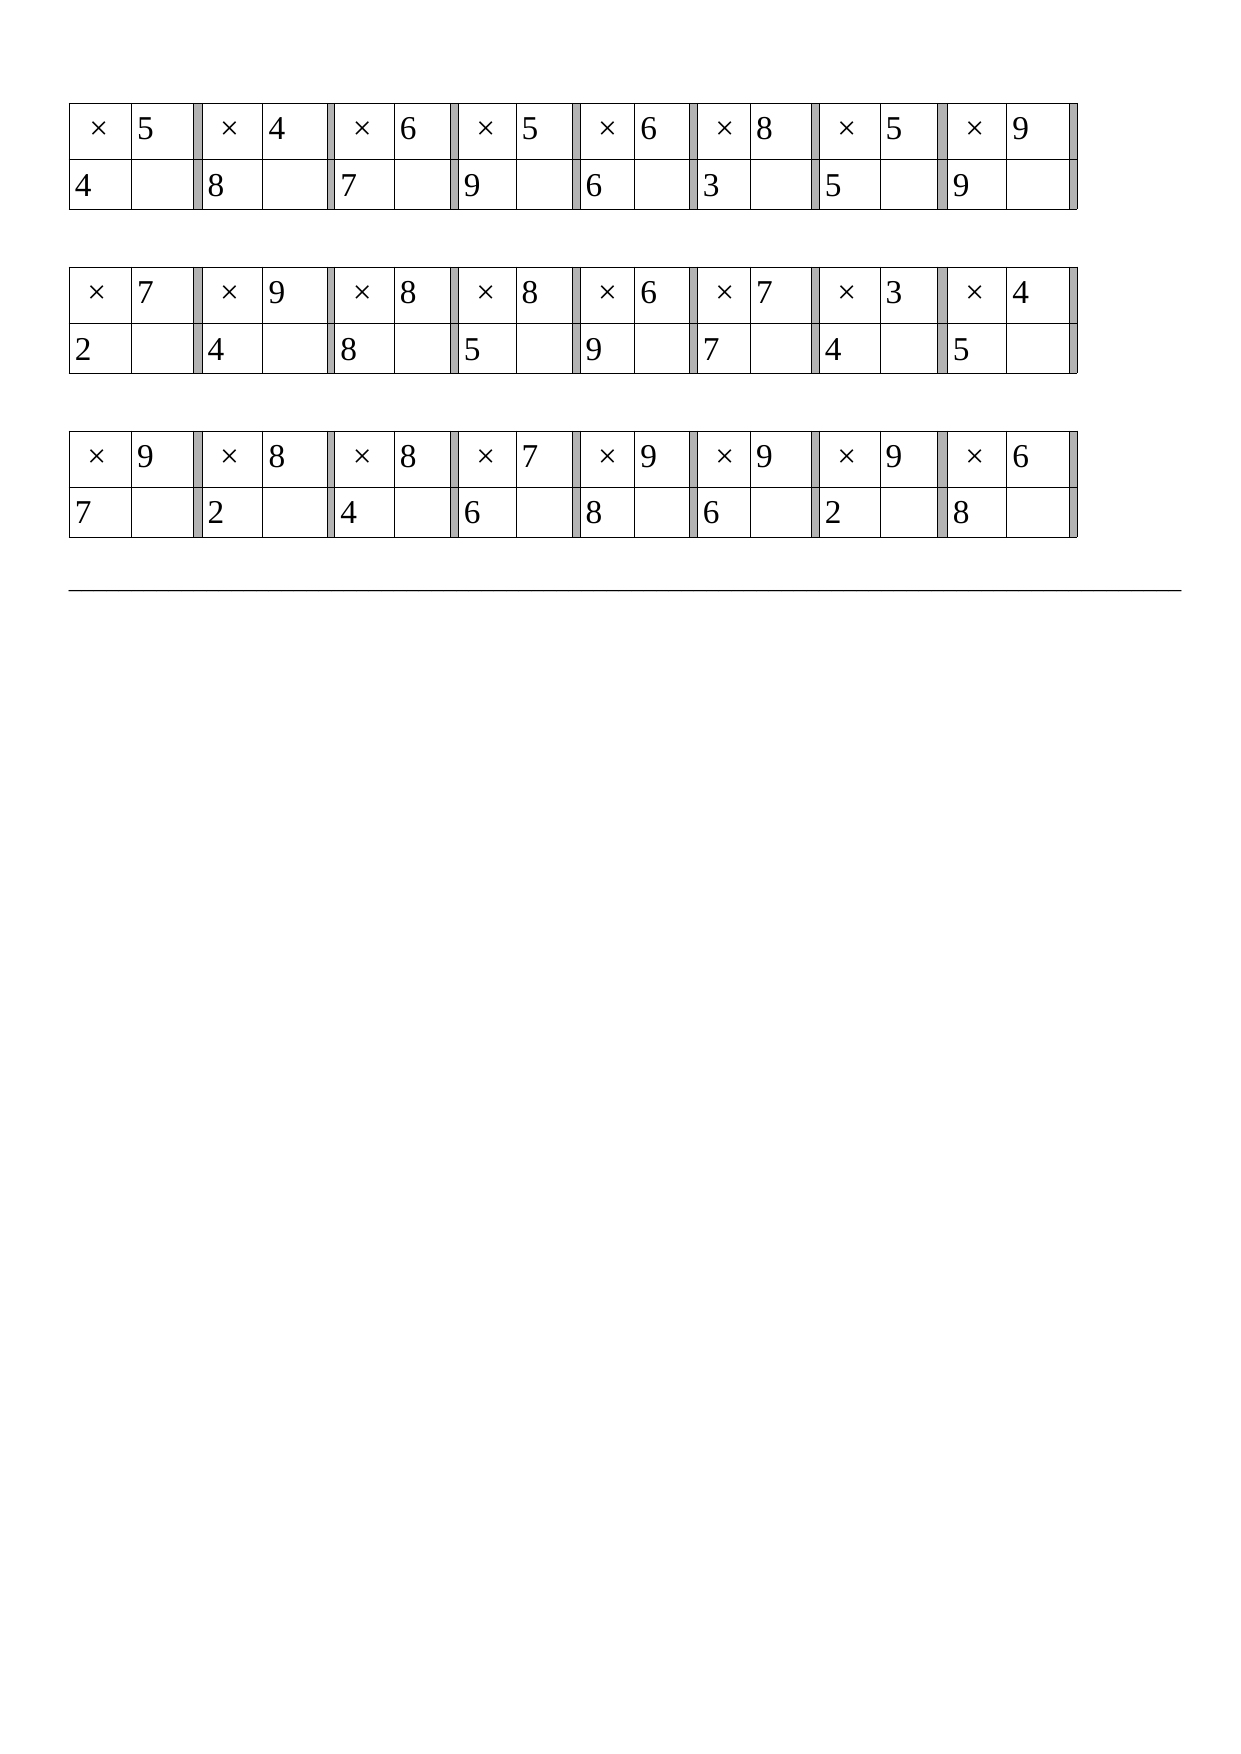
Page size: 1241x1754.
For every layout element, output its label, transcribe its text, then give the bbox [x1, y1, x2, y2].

table_cell 8 [948, 488, 1006, 537]
table_header 9 [635, 432, 689, 487]
table_header [451, 104, 458, 159]
table_header [194, 432, 202, 487]
table_cell [328, 324, 334, 373]
table_cell [751, 324, 811, 373]
table_header [938, 104, 947, 159]
table_cell [132, 324, 193, 373]
table_cell [132, 488, 193, 537]
table_header [573, 432, 580, 487]
table_cell 4 [203, 324, 262, 373]
table_cell 7 [698, 324, 750, 373]
table_cell [263, 160, 327, 209]
table_cell 7 [70, 488, 131, 537]
table_cell [881, 488, 937, 537]
table_header 9 [881, 432, 937, 487]
table_header × [70, 268, 131, 323]
table_cell [1007, 324, 1069, 373]
table_header × [203, 432, 262, 487]
table_cell 2 [820, 488, 880, 537]
table_cell 4 [820, 324, 880, 373]
table_cell [1007, 488, 1069, 537]
table_header [812, 104, 819, 159]
table_cell [635, 324, 689, 373]
table_cell 3 [698, 160, 750, 209]
table_cell [690, 160, 697, 209]
table_header 8 [751, 104, 811, 159]
table_cell [451, 160, 458, 209]
table_cell [451, 324, 458, 373]
table_header × [948, 104, 1006, 159]
table_header 7 [132, 268, 193, 323]
table_cell [938, 160, 947, 209]
table_header × [581, 104, 634, 159]
table_cell 2 [70, 324, 131, 373]
table_cell 5 [820, 160, 880, 209]
table_header 8 [263, 432, 327, 487]
table_header [1070, 268, 1077, 323]
table_header × [335, 432, 394, 487]
table_header [1070, 432, 1077, 487]
table_header [194, 268, 202, 323]
table_header 3 [881, 268, 937, 323]
table_header [328, 432, 334, 487]
table_header 6 [395, 104, 450, 159]
table_cell 6 [698, 488, 750, 537]
table_header × [203, 104, 262, 159]
table_cell [451, 488, 458, 537]
table_cell [881, 160, 937, 209]
table_header × [820, 104, 880, 159]
table_cell [690, 488, 697, 537]
table_cell [751, 160, 811, 209]
table_header × [698, 268, 750, 323]
table_cell 6 [459, 488, 516, 537]
table_header × [459, 268, 516, 323]
table_header [812, 432, 819, 487]
table_cell [573, 160, 580, 209]
table_cell [263, 324, 327, 373]
table_cell [328, 160, 334, 209]
table_cell 8 [203, 160, 262, 209]
table_cell [517, 488, 572, 537]
table_header 9 [132, 432, 193, 487]
table_cell [938, 488, 947, 537]
table_header × [820, 268, 880, 323]
text _________________________________________________________________________________________ [69, 566, 1190, 594]
table_header × [459, 432, 516, 487]
table_cell [812, 160, 819, 209]
table_header [812, 268, 819, 323]
table_header × [70, 432, 131, 487]
table_header 8 [395, 432, 450, 487]
table_header × [698, 432, 750, 487]
table_cell 5 [948, 324, 1006, 373]
table_cell [328, 488, 334, 537]
table_header 9 [1007, 104, 1069, 159]
table_cell [690, 324, 697, 373]
table_cell [938, 324, 947, 373]
table_header × [698, 104, 750, 159]
table_header × [70, 104, 131, 159]
table_cell 7 [335, 160, 394, 209]
table_header 9 [263, 268, 327, 323]
table_header [938, 432, 947, 487]
table_header [194, 104, 202, 159]
table_cell [635, 160, 689, 209]
table_header 5 [881, 104, 937, 159]
table_cell 4 [335, 488, 394, 537]
table_cell [1070, 160, 1077, 209]
table_cell [395, 324, 450, 373]
table_header 6 [635, 268, 689, 323]
table_header × [335, 268, 394, 323]
table_cell 9 [948, 160, 1006, 209]
table_cell [194, 324, 202, 373]
table_header × [820, 432, 880, 487]
table_header [573, 268, 580, 323]
table_cell [812, 488, 819, 537]
table_header [690, 432, 697, 487]
table_header 9 [751, 432, 811, 487]
table_cell [881, 324, 937, 373]
table_header [690, 268, 697, 323]
table_header 7 [751, 268, 811, 323]
table_cell [263, 488, 327, 537]
table_cell [812, 324, 819, 373]
table_header [328, 268, 334, 323]
table_header [328, 104, 334, 159]
table_cell [1070, 324, 1077, 373]
table_header [451, 268, 458, 323]
table_cell 6 [581, 160, 634, 209]
table_cell [635, 488, 689, 537]
table_cell 8 [335, 324, 394, 373]
table_cell [395, 488, 450, 537]
table_header [573, 104, 580, 159]
table_cell [573, 488, 580, 537]
table_header [938, 268, 947, 323]
table_cell [517, 160, 572, 209]
table_header [1070, 104, 1077, 159]
table_header [690, 104, 697, 159]
table_header [451, 432, 458, 487]
table_header × [948, 268, 1006, 323]
table_header 5 [132, 104, 193, 159]
table_header 4 [1007, 268, 1069, 323]
table_header × [335, 104, 394, 159]
table_header 5 [517, 104, 572, 159]
table_header 6 [1007, 432, 1069, 487]
table_cell 9 [581, 324, 634, 373]
table_cell [1007, 160, 1069, 209]
table_header 8 [517, 268, 572, 323]
table_cell [751, 488, 811, 537]
table_cell [194, 488, 202, 537]
table_cell [395, 160, 450, 209]
table_cell 5 [459, 324, 516, 373]
table_header 6 [635, 104, 689, 159]
table_cell 4 [70, 160, 131, 209]
table_header 4 [263, 104, 327, 159]
table_cell [573, 324, 580, 373]
table_header × [459, 104, 516, 159]
table_header × [203, 268, 262, 323]
table_cell [194, 160, 202, 209]
table_cell [1070, 488, 1077, 537]
table_cell [517, 324, 572, 373]
table_header 8 [395, 268, 450, 323]
table_cell 8 [581, 488, 634, 537]
table_cell 2 [203, 488, 262, 537]
table_header × [948, 432, 1006, 487]
table_header × [581, 432, 634, 487]
table_cell 9 [459, 160, 516, 209]
table_header × [581, 268, 634, 323]
table_cell [132, 160, 193, 209]
table_header 7 [517, 432, 572, 487]
